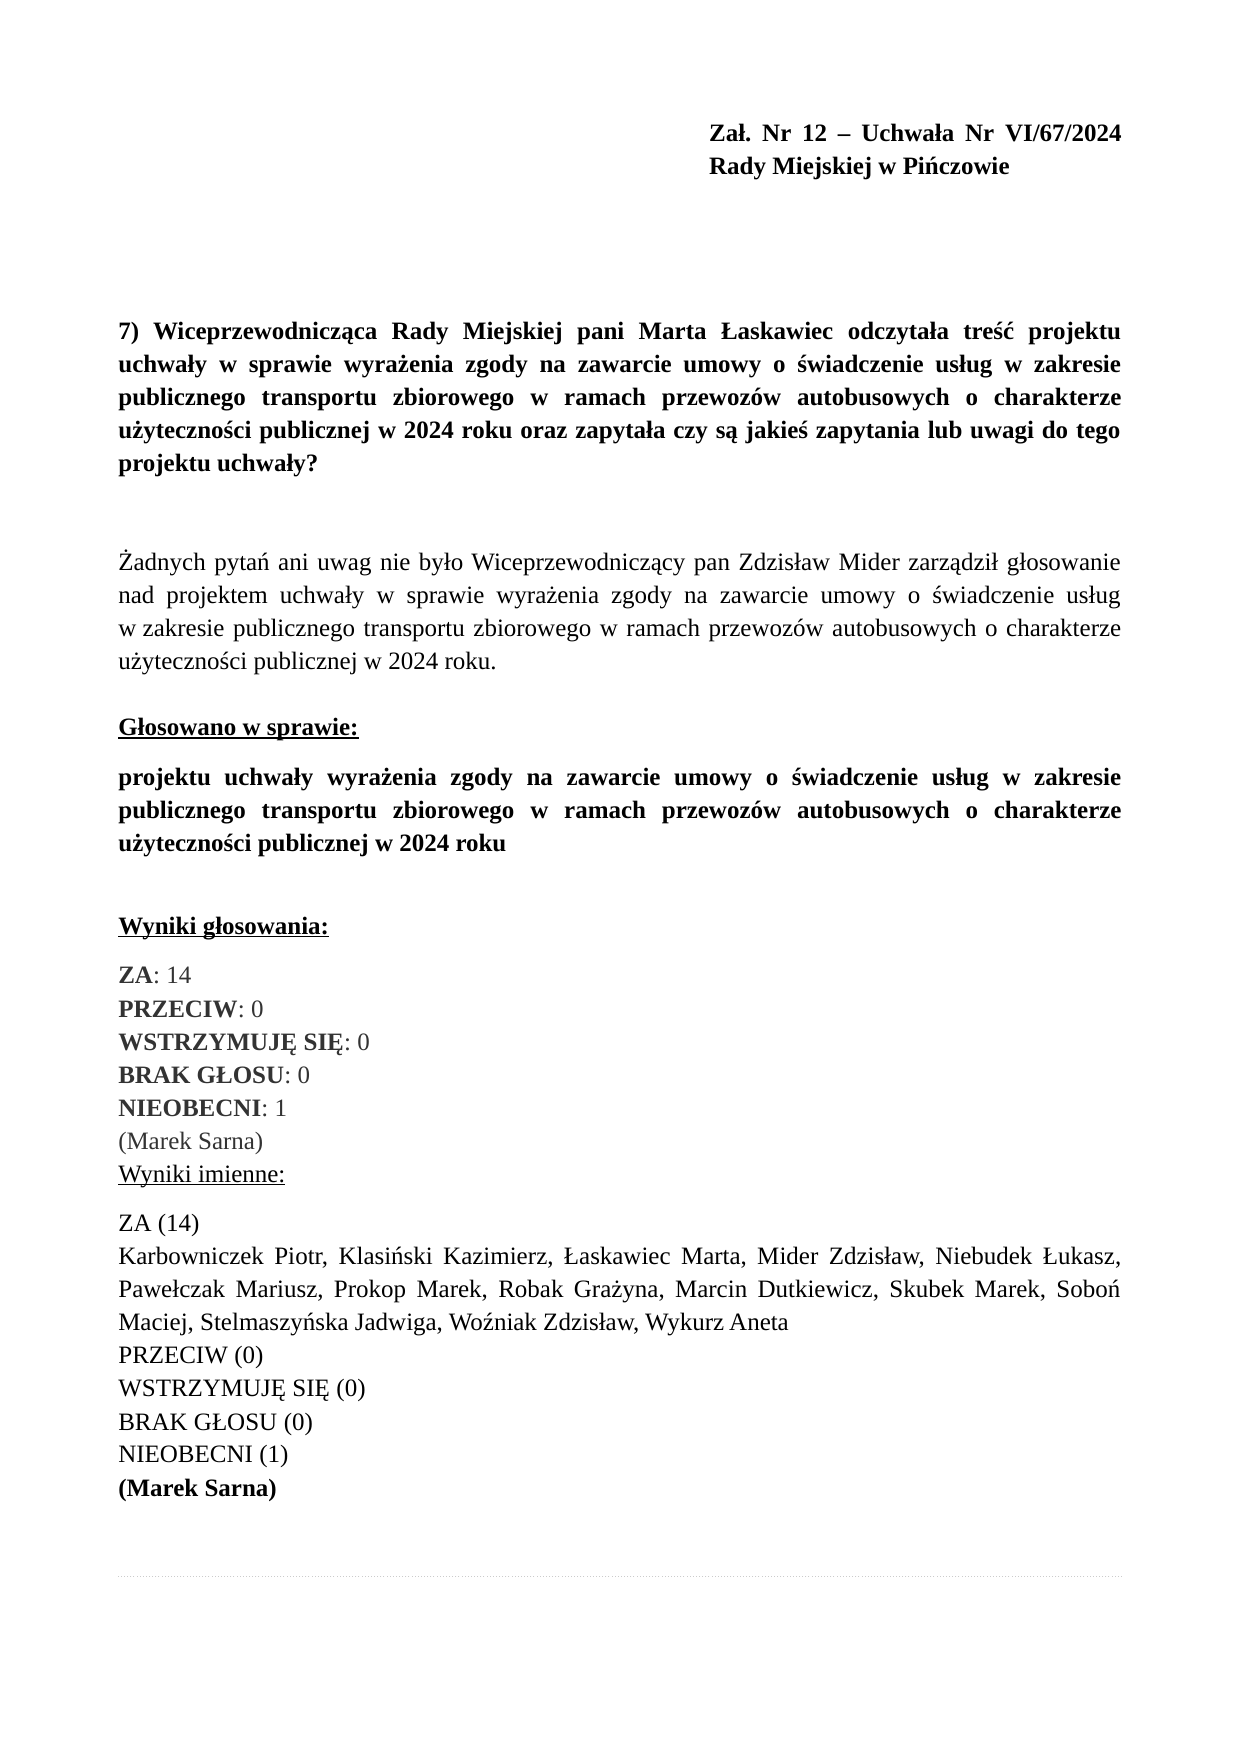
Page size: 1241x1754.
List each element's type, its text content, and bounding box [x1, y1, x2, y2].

text Zał. Nr 12 – Uchwała Nr VI/67/2024 Rady Miejskiej w Pińczowie [709, 118, 1122, 180]
subtitle BRAK GŁOSU (0) [118, 1407, 1122, 1435]
text PRZECIW: 0 [118, 994, 1122, 1022]
subtitle projektu uchwały wyrażenia zgody na zawarcie umowy o świadczenie usług w zakresie publicznego transportu zbiorowego w ramach przewozów autobusowych o charakterze użyteczności publicznej w 2024 roku [118, 762, 1122, 857]
subtitle Karbowniczek Piotr, Klasiński Kazimierz, Łaskawiec Marta, Mider Zdzisław, Niebudek Łukasz, Pawełczak Mariusz, Prokop Marek, Robak Grażyna, Marcin Dutkiewicz, Skubek Marek, Soboń Maciej, Stelmaszyńska Jadwiga, Woźniak Zdzisław, Wykurz Aneta [118, 1241, 1122, 1336]
subtitle Żadnych pytań ani uwag nie było Wiceprzewodniczący pan Zdzisław Mider zarządził głosowanie nad projektem uchwały w sprawie wyrażenia zgody na zawarcie umowy o świadczenie usług w zakresie publicznego transportu zbiorowego w ramach przewozów autobusowych o charakterze użyteczności publicznej w 2024 roku. [118, 547, 1122, 675]
subtitle (Marek Sarna) [118, 1473, 1122, 1501]
list Głosowano w sprawie: [118, 712, 1122, 741]
subtitle PRZECIW (0) [118, 1341, 1122, 1369]
subtitle ZA (14) [118, 1208, 1122, 1237]
text ZA: 14 [118, 961, 1122, 989]
subtitle 7) Wiceprzewodnicząca Rady Miejskiej pani Marta Łaskawiec odczytała treść projektu uchwały w sprawie wyrażenia zgody na zawarcie umowy o świadczenie usług w zakresie publicznego transportu zbiorowego w ramach przewozów autobusowych o charakterze użyteczności publicznej w 2024 roku oraz zapytała czy są jakieś zapytania lub uwagi do tego projektu uchwały? [118, 316, 1122, 477]
text BRAK GŁOSU: 0 [118, 1060, 1122, 1088]
text NIEOBECNI: 1 [118, 1093, 1122, 1121]
subtitle NIEOBECNI (1) [118, 1439, 1122, 1468]
subtitle WSTRZYMUJĘ SIĘ (0) [118, 1373, 1122, 1402]
list Wyniki imienne: [118, 1159, 1122, 1187]
list Wyniki głosowania: [118, 911, 1122, 940]
text (Marek Sarna) [118, 1126, 1122, 1154]
text WSTRZYMUJĘ SIĘ: 0 [118, 1027, 1122, 1055]
